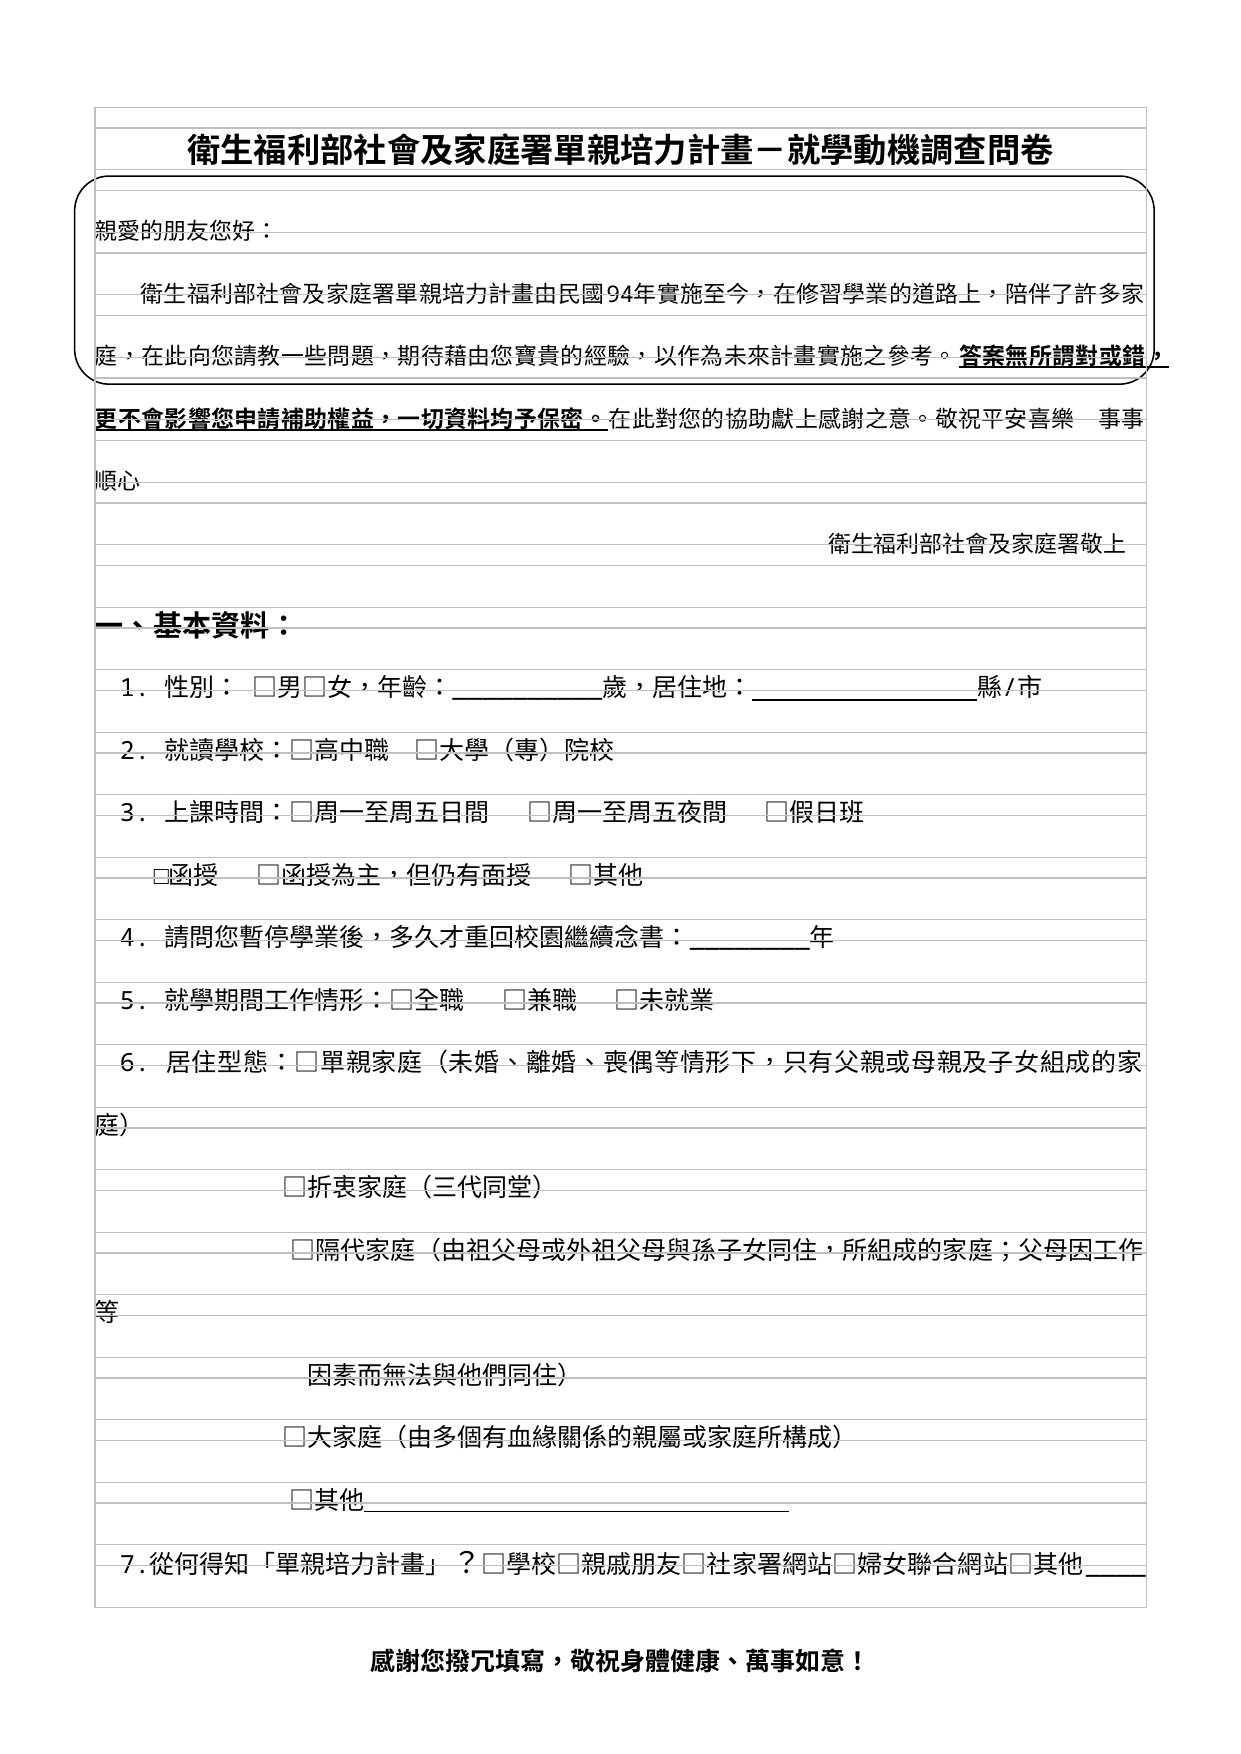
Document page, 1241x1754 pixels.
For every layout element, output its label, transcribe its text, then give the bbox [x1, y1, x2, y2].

text 因素而無法與他們同住） [96, 1332, 1146, 1357]
text □函授 □函授為主，但仍有面授 □其他 [153, 832, 1146, 857]
text 1. 性別： □男□女，年齡：__________歲，居住地： 縣/市 [96, 670, 1146, 690]
text 4. 請問您暫停學業後，多久才重回校園繼續念書：________年 [96, 894, 1146, 919]
text 2. 就讀學校：□高中職 □大學（專）院校 [96, 707, 1146, 732]
text 衛生福利部社會及家庭署單親培力計畫－就學動機調查問卷 [96, 129, 1146, 169]
text 一、基本資料： [96, 629, 1146, 644]
text 3. 上課時間：□周一至周五日間 □周一至周五夜間 □假日班 [96, 769, 1146, 794]
text 6. 居住型態：□單親家庭（未婚、離婚、喪偶等情形下，只有父親或母親及子女組成的家庭） [96, 1019, 1146, 1044]
text 衛生福利部社會及家庭署單親培力計畫由民國94年實施至今，在修習學業的道路上，陪伴了許多家庭，在此向您請教一些問題，期待藉由您寶貴的經驗，以作為未來計畫實施之參考。答案無所謂對或錯，更不會影響您申請補助權益，一切資料均予保密。在此對您的協助獻上感謝之意。敬祝平安喜樂 事事順心 [96, 379, 1146, 419]
text 一、基本資料： [96, 608, 1146, 627]
text □大家庭（由多個有血緣關係的親屬或家庭所構成） [96, 1420, 1146, 1440]
text □大家庭（由多個有血緣關係的親屬或家庭所構成） [96, 1441, 1146, 1457]
text □隔代家庭（由祖父母或外祖父母與孫子女同住，所組成的家庭；父母因工作等 [96, 1233, 1146, 1252]
text □折衷家庭（三代同堂） [96, 1170, 1146, 1190]
text 2. 就讀學校：□高中職 □大學（專）院校 [96, 733, 1146, 752]
text 4. 請問您暫停學業後，多久才重回校園繼續念書：________年 [96, 941, 1146, 957]
text 衛生福利部社會及家庭署敬上 [96, 545, 1146, 563]
text □隔代家庭（由祖父母或外祖父母與孫子女同住，所組成的家庭；父母因工作等 [96, 1316, 1146, 1332]
text 7.從何得知「單親培力計畫」？□學校□親戚朋友□社家署網站□婦女聯合網站□其他_______ [96, 1566, 1146, 1582]
text 一、基本資料： [96, 582, 1146, 607]
text 6. 居住型態：□單親家庭（未婚、離婚、喪偶等情形下，只有父親或母親及子女組成的家庭） [96, 1108, 1146, 1127]
text 因素而無法與他們同住） [96, 1379, 1146, 1394]
text 衛生福利部社會及家庭署單親培力計畫由民國94年實施至今，在修習學業的道路上，陪伴了許多家庭，在此向您請教一些問題，期待藉由您寶貴的經驗，以作為未來計畫實施之參考。答案無所謂對或錯，更不會影響您申請補助權益，一切資料均予保密。在此對您的協助獻上感謝之意。敬祝平安喜樂 事事順心 [96, 483, 1146, 500]
text □隔代家庭（由祖父母或外祖父母與孫子女同住，所組成的家庭；父母因工作等 [96, 1207, 1146, 1232]
text 3. 上課時間：□周一至周五日間 □周一至周五夜間 □假日班 [96, 795, 1146, 815]
text 2. 就讀學校：□高中職 □大學（專）院校 [96, 754, 1146, 769]
text 1. 性別： □男□女，年齡：__________歲，居住地： 縣/市 [96, 644, 1146, 669]
text 5. 就學期間工作情形：□全職 □兼職 □未就業 [96, 1004, 1146, 1019]
text 7.從何得知「單親培力計畫」？□學校□親戚朋友□社家署網站□婦女聯合網站□其他_______ [96, 1545, 1146, 1565]
text □折衷家庭（三代同堂） [285, 1177, 304, 1190]
text 6. 居住型態：□單親家庭（未婚、離婚、喪偶等情形下，只有父親或母親及子女組成的家庭） [96, 1129, 1146, 1144]
text 5. 就學期間工作情形：□全職 □兼職 □未就業 [96, 983, 1146, 1002]
text □折衷家庭（三代同堂） [96, 1144, 1146, 1169]
text □隔代家庭（由祖父母或外祖父母與孫子女同住，所組成的家庭；父母因工作等 [96, 1295, 1146, 1315]
text 衛生福利部社會及家庭署單親培力計畫由民國94年實施至今，在修習學業的道路上，陪伴了許多家庭，在此向您請教一些問題，期待藉由您寶貴的經驗，以作為未來計畫實施之參考。答案無所謂對或錯，更不會影響您申請補助權益，一切資料均予保密。在此對您的協助獻上感謝之意。敬祝平安喜樂 事事順心 [96, 441, 1146, 482]
text □折衷家庭（三代同堂） [96, 1191, 1146, 1207]
text □函授 □函授為主，但仍有面授 □其他 [153, 858, 1146, 877]
text 衛生福利部社會及家庭署單親培力計畫由民國94年實施至今，在修習學業的道路上，陪伴了許多家庭，在此向您請教一些問題，期待藉由您寶貴的經驗，以作為未來計畫實施之參考。答案無所謂對或錯，更不會影響您申請補助權益，一切資料均予保密。在此對您的協助獻上感謝之意。敬祝平安喜樂 事事順心 [96, 420, 1146, 440]
text □大家庭（由多個有血緣關係的親屬或家庭所構成） [96, 1394, 1146, 1419]
text 5. 就學期間工作情形：□全職 □兼職 □未就業 [96, 957, 1146, 982]
text 因素而無法與他們同住） [96, 1358, 1146, 1377]
text □其他＿＿＿＿＿＿＿＿＿＿＿＿＿＿＿＿＿ [96, 1457, 1146, 1482]
text □隔代家庭（由祖父母或外祖父母與孫子女同住，所組成的家庭；父母因工作等 [96, 1254, 1146, 1294]
text [96, 108, 1146, 127]
text 1. 性別： □男□女，年齡：__________歲，居住地： 縣/市 [96, 691, 1146, 707]
text 3. 上課時間：□周一至周五日間 □周一至周五夜間 □假日班 [96, 816, 1146, 832]
text □其他＿＿＿＿＿＿＿＿＿＿＿＿＿＿＿＿＿ [96, 1504, 1146, 1519]
text □函授 □函授為主，但仍有面授 □其他 [153, 879, 1146, 894]
text 4. 請問您暫停學業後，多久才重回校園繼續念書：________年 [96, 920, 1146, 940]
text 衛生福利部社會及家庭署敬上 [96, 504, 1146, 544]
text 6. 居住型態：□單親家庭（未婚、離婚、喪偶等情形下，只有父親或母親及子女組成的家庭） [96, 1045, 1146, 1065]
text 7.從何得知「單親培力計畫」？□學校□親戚朋友□社家署網站□婦女聯合網站□其他_______ [96, 1519, 1146, 1544]
text □其他＿＿＿＿＿＿＿＿＿＿＿＿＿＿＿＿＿ [96, 1483, 1146, 1502]
text 6. 居住型態：□單親家庭（未婚、離婚、喪偶等情形下，只有父親或母親及子女組成的家庭） [96, 1066, 1146, 1107]
